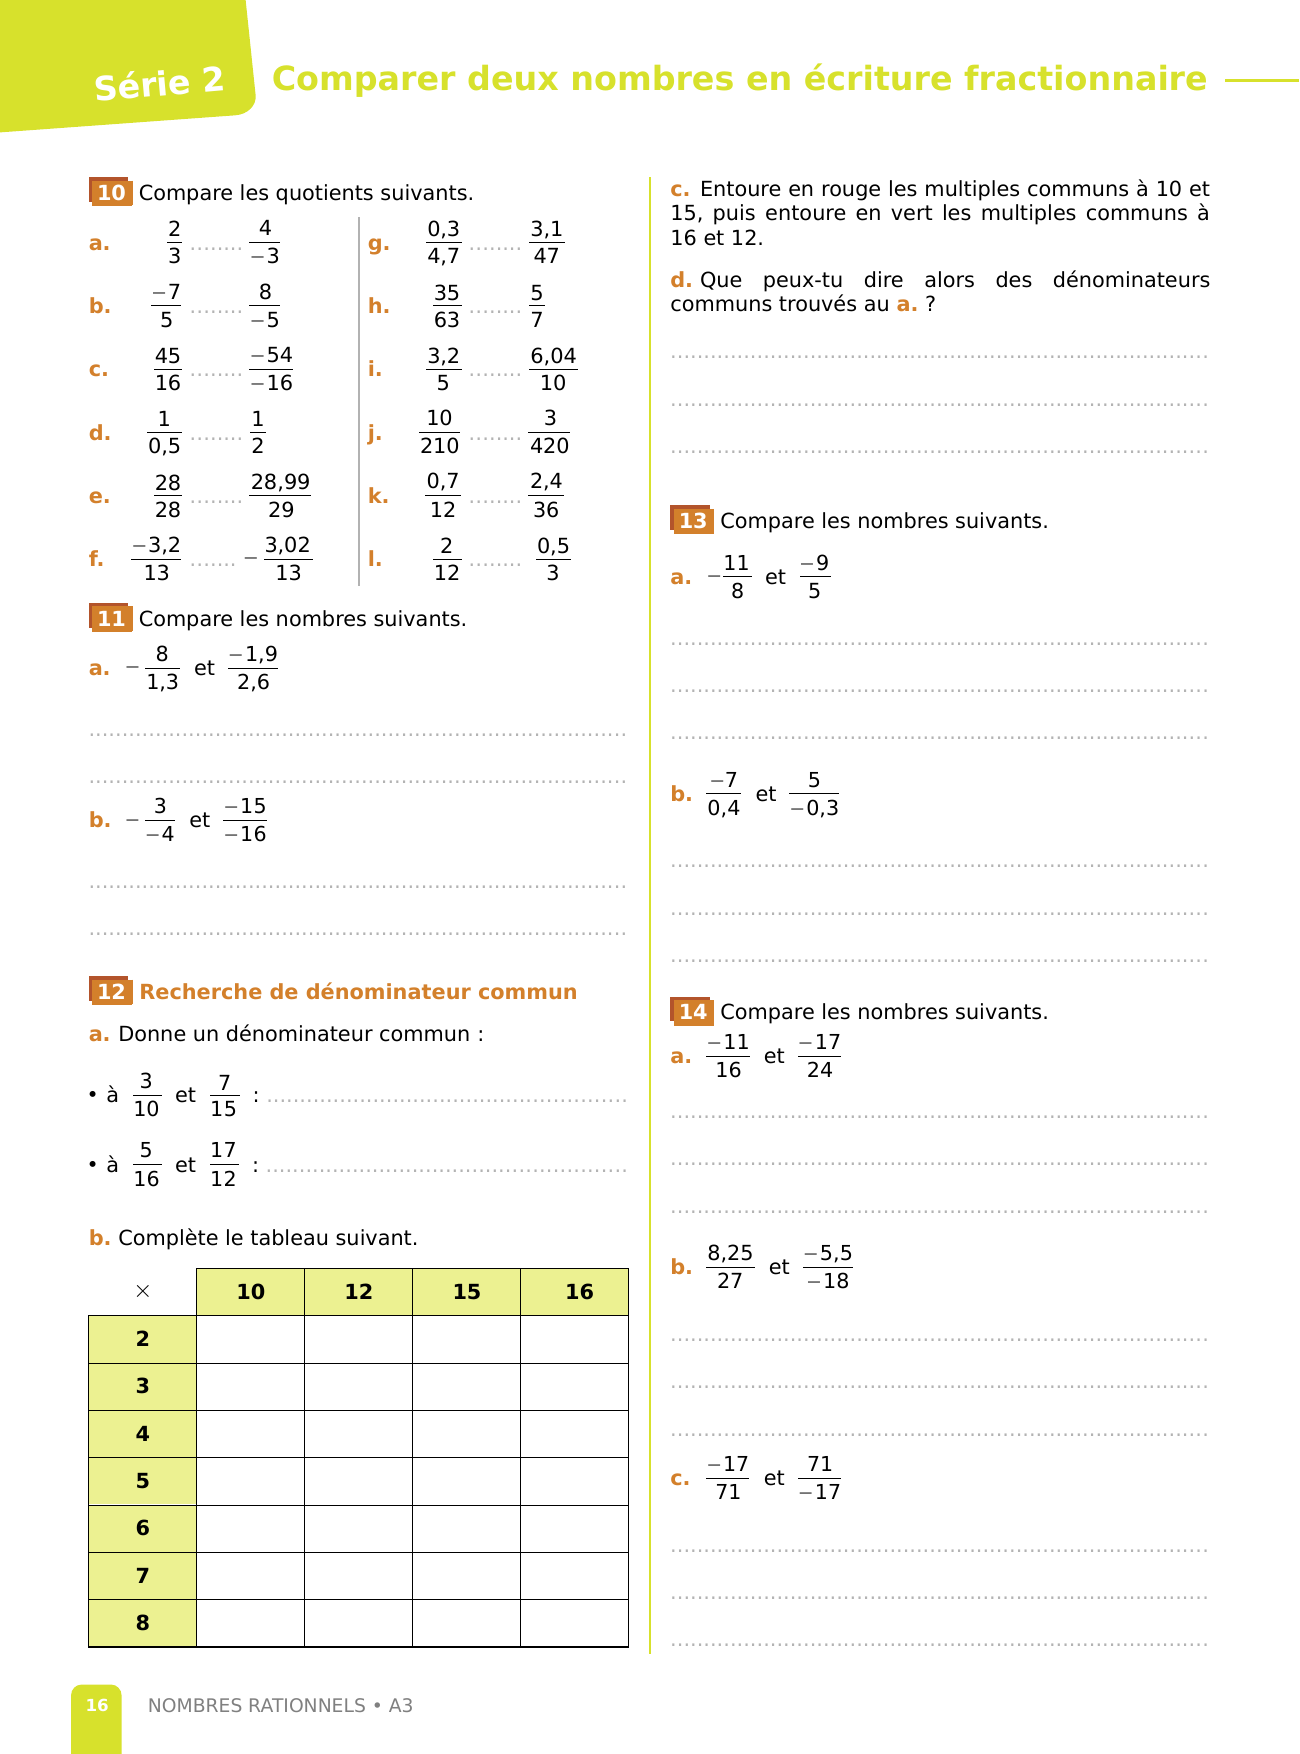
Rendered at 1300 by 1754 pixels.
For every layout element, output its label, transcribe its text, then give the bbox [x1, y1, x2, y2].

table_cell [197, 1506, 304, 1552]
list Entoure en rouge les multiples communs à 10 et 15, puis entoure en vert les multiples communs à 16 et 12. [670, 177, 1211, 250]
table_cell [413, 1364, 520, 1410]
list et [670, 1453, 1211, 1504]
table_cell 2 [89, 1316, 196, 1363]
table_cell [521, 1458, 628, 1504]
list Que peux-tu dire alors des dénominateurs communs trouvés au a. ? [670, 268, 1211, 316]
list et [670, 1031, 1211, 1082]
list et [670, 768, 1211, 819]
list à et : [88, 1139, 629, 1191]
table_header 12 [305, 1269, 412, 1315]
text i. …..... [368, 344, 629, 395]
list et [88, 643, 629, 694]
text l. …..... [368, 533, 629, 585]
table_cell [413, 1316, 520, 1363]
text e. …..... [88, 470, 350, 522]
subtitle Compare les nombres suivants. [128, 603, 629, 631]
table_cell [521, 1506, 628, 1552]
table_cell [305, 1364, 412, 1410]
table_cell [521, 1364, 628, 1410]
table_cell [197, 1553, 304, 1599]
text c. …..... [88, 344, 350, 395]
list Complète le tableau suivant. [88, 1226, 629, 1250]
table_cell [197, 1458, 304, 1504]
list et [88, 795, 629, 846]
table_cell [197, 1411, 304, 1457]
table_header × [89, 1268, 196, 1315]
subtitle Compare les quotients suivants. [128, 177, 629, 205]
text f. ….... [88, 534, 350, 585]
table_header 10 [197, 1269, 304, 1315]
table_cell [305, 1553, 412, 1599]
list et [670, 551, 1211, 603]
table_header 16 [521, 1269, 628, 1315]
table_cell [305, 1506, 412, 1552]
subtitle Compare les nombres suivants. [710, 505, 1211, 533]
table_header 15 [413, 1269, 520, 1315]
list et [670, 1242, 1211, 1293]
table_cell [413, 1506, 520, 1552]
table_cell 5 [89, 1458, 196, 1504]
table_cell [413, 1411, 520, 1457]
table_cell [521, 1553, 628, 1599]
table_cell 7 [89, 1553, 196, 1599]
subtitle Compare les nombres suivants. [710, 997, 1211, 1025]
table_cell [305, 1458, 412, 1504]
table_cell 6 [89, 1506, 196, 1552]
text b. …..... [88, 280, 350, 332]
table_cell 8 [89, 1600, 196, 1646]
table_cell 4 [89, 1411, 196, 1457]
table_cell [197, 1600, 304, 1646]
table_cell [413, 1553, 520, 1599]
table_cell [413, 1600, 520, 1646]
table_cell [305, 1316, 412, 1363]
table_cell [521, 1411, 628, 1457]
table_cell [197, 1364, 304, 1410]
table_cell [521, 1600, 628, 1646]
table_cell [305, 1600, 412, 1646]
table_cell 3 [89, 1364, 196, 1410]
table_cell [413, 1458, 520, 1504]
text g. …..... [368, 217, 629, 268]
list Donne un dénominateur commun : [88, 1022, 629, 1046]
text h. …..... [368, 280, 629, 332]
text a. …..... [88, 217, 350, 268]
table_cell [305, 1411, 412, 1457]
text d. …..... [88, 407, 350, 458]
text j. …..... [368, 407, 629, 458]
text k. …..... [368, 470, 629, 522]
list à et : [88, 1070, 629, 1121]
table_cell [197, 1316, 304, 1363]
table_cell [521, 1316, 628, 1363]
subtitle Recherche de dénominateur commun [128, 976, 629, 1004]
